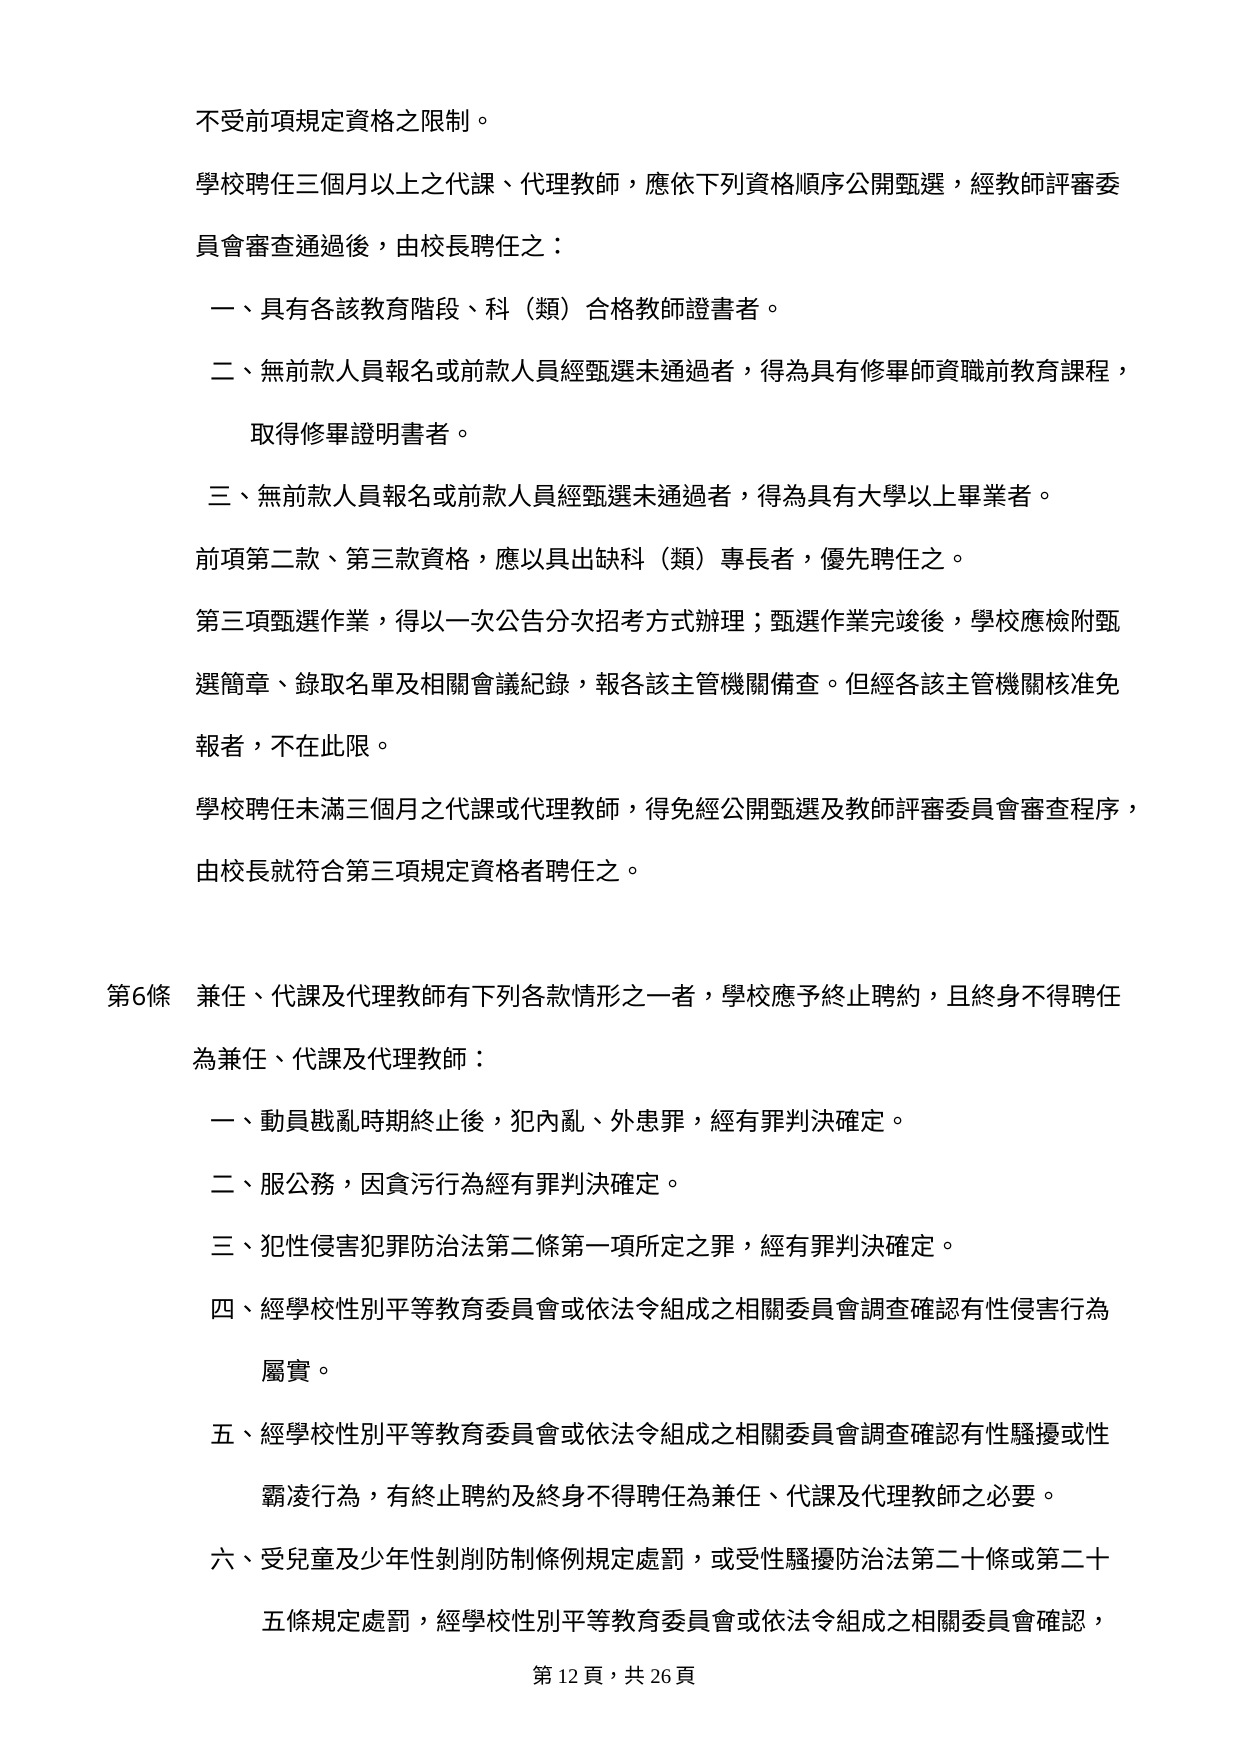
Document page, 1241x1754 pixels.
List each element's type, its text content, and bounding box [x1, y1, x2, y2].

text 一、具有各該教育階段、科（類）合格教師證書者。 [195, 266, 1122, 328]
text 一、動員戡亂時期終止後，犯內亂、外患罪，經有罪判決確定。 [210, 1078, 1122, 1141]
text 學校藝術才能班因課程安排需要聘任兼任教師，得由校長就校外具藝術專長者聘任之，不受前項規定資格之限制。 [195, 78, 1122, 141]
text 二、無前款人員報名或前款人員經甄選未通過者，得為具有修畢師資職前教育課程，取得修畢證明書者。 [195, 328, 1122, 453]
text 二、服公務，因貪污行為經有罪判決確定。 [210, 1141, 1122, 1203]
text 學校聘任未滿三個月之代課或代理教師，得免經公開甄選及教師評審委員會審查程序，由校長就符合第三項規定資格者聘任之。 [195, 766, 1122, 891]
text 四、經學校性別平等教育委員會或依法令組成之相關委員會調查確認有性侵害行為屬實。 [210, 1266, 1122, 1391]
text 第三項甄選作業，得以一次公告分次招考方式辦理；甄選作業完竣後，學校應檢附甄選簡章、錄取名單及相關會議紀錄，報各該主管機關備查。但經各該主管機關核准免報者，不在此限。 [195, 578, 1122, 766]
text 三、犯性侵害犯罪防治法第二條第一項所定之罪，經有罪判決確定。 [210, 1203, 1122, 1266]
text 學校聘任三個月以上之代課、代理教師，應依下列資格順序公開甄選，經教師評審委員會審查通過後，由校長聘任之： [195, 141, 1122, 266]
text 六、受兒童及少年性剝削防制條例規定處罰，或受性騷擾防治法第二十條或第二十五條規定處罰，經學校性別平等教育委員會或依法令組成之相關委員會確認， [210, 1516, 1122, 1641]
text 五、經學校性別平等教育委員會或依法令組成之相關委員會調查確認有性騷擾或性霸凌行為，有終止聘約及終身不得聘任為兼任、代課及代理教師之必要。 [210, 1391, 1122, 1516]
text 三、無前款人員報名或前款人員經甄選未通過者，得為具有大學以上畢業者。 [207, 453, 1122, 516]
text 前項第二款、第三款資格，應以具出缺科（類）專長者，優先聘任之。 [195, 516, 1122, 578]
text 第6條 兼任、代課及代理教師有下列各款情形之一者，學校應予終止聘約，且終身不得聘任為兼任、代課及代理教師： [106, 953, 1122, 1078]
